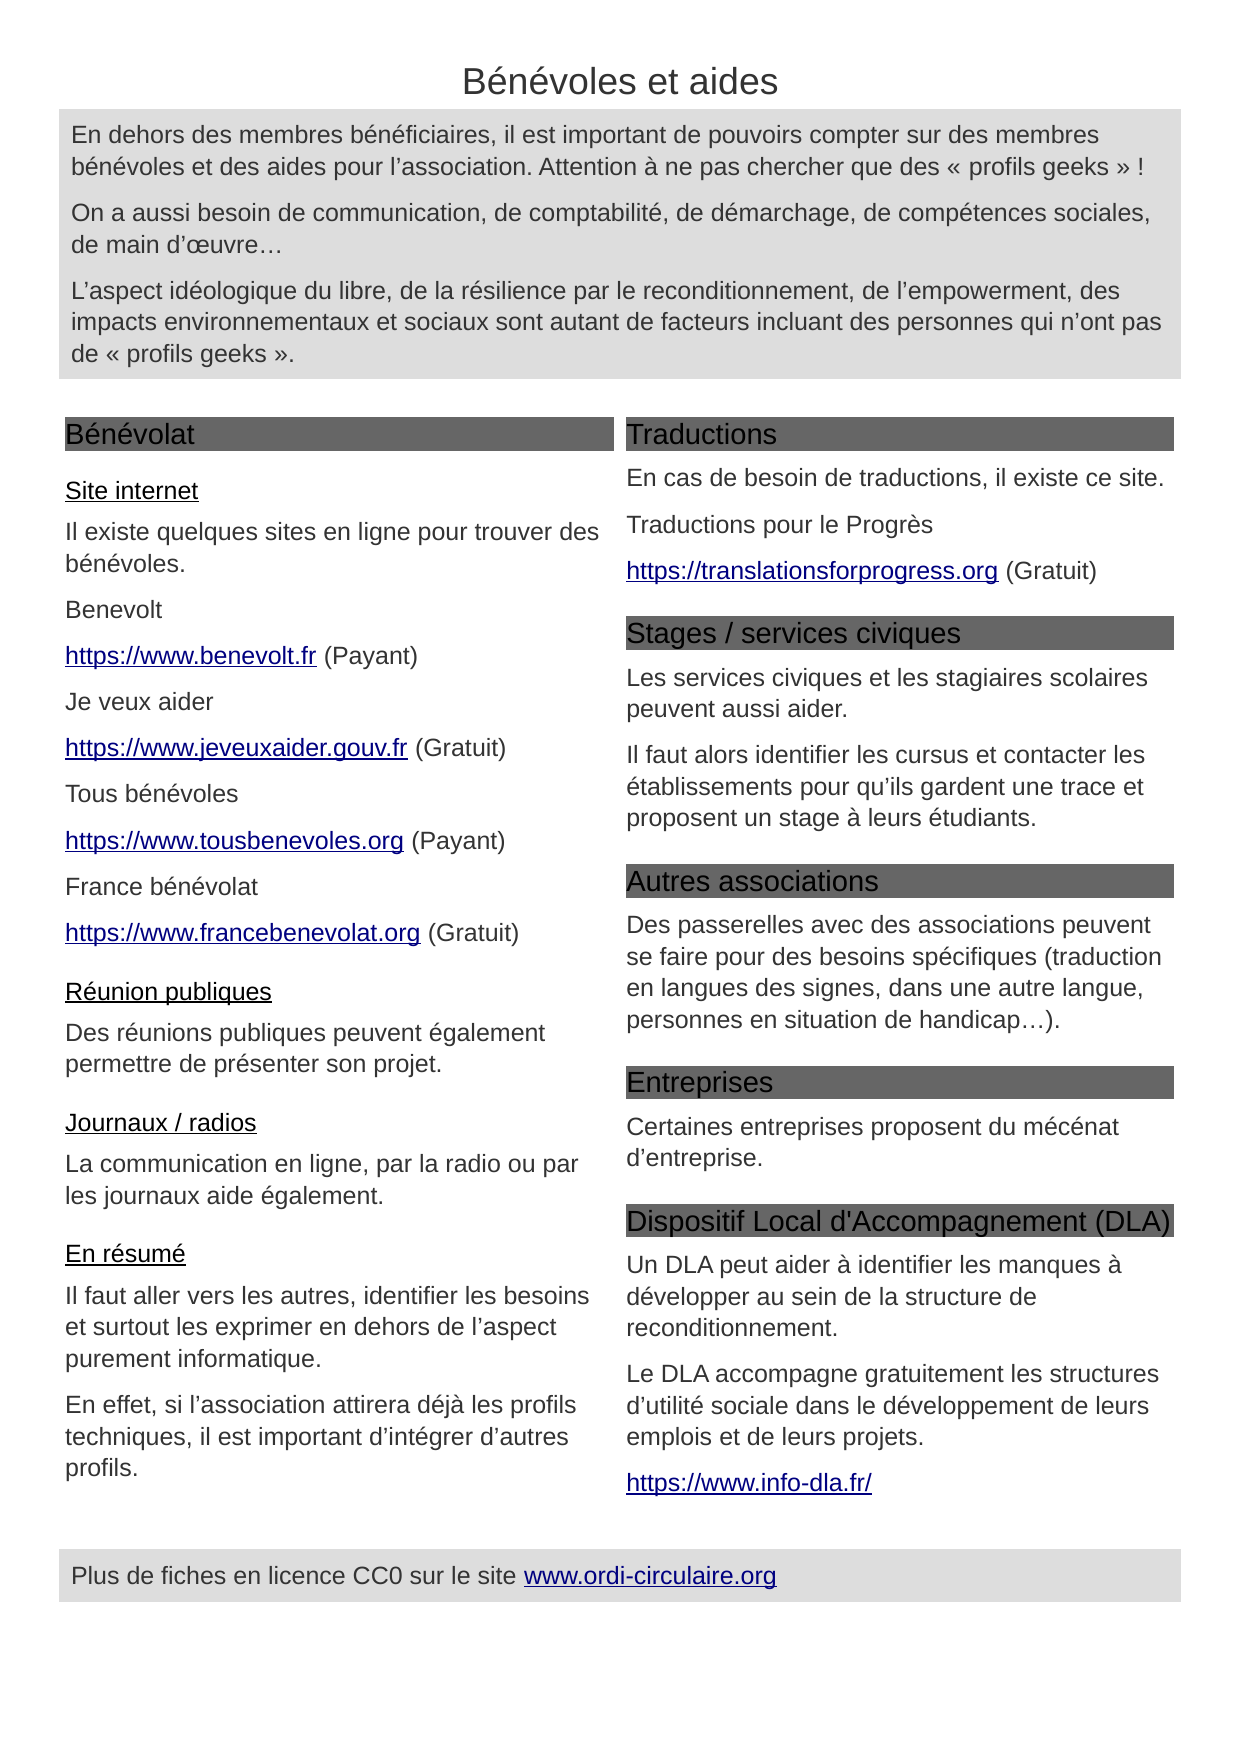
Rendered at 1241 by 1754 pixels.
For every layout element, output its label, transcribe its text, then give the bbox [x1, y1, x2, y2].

subtitle Bénévoles et aides [59, 59, 1181, 102]
table_header Traductions En cas de besoin de traductions, il existe ce site. Traductions pour le Progrès https://translationsforprogress.org (Gratuit) Stages / services civiques Les services civiques et les stagiaires scolaires peuvent aussi aider. Il faut alors identifier les cursus et contacter les établissements pour qu’ils gardent une trace et proposent un stage à leurs étudiants. Autres associations Des passerelles avec des associations peuvent se faire pour des besoins spécifiques (traduction en langues des signes, dans une autre langue, personnes en situation de handicap…). Entreprises Certaines entreprises proposent du mécénat d’entreprise. Dispositif Local d'Accompagnement (DLA) Un DLA peut aider à identifier les manques à développer au sein de la structure de reconditionnement. Le DLA accompagne gratuitement les structures d’utilité sociale dans le développement de leurs emplois et de leurs projets. https://www.info-dla.fr/ [620, 397, 1180, 1521]
text Plus de fiches en licence CC0 sur le site www.ordi-circulaire.org [59, 1549, 1181, 1602]
text L’aspect idéologique du libre, de la résilience par le reconditionnement, de l’empowerment, des impacts environnementaux et sociaux sont autant de facteurs incluant des personnes qui n’ont pas de « profils geeks ». [59, 264, 1181, 379]
text En dehors des membres bénéficiaires, il est important de pouvoirs compter sur des membres bénévoles et des aides pour l’association. Attention à ne pas chercher que des « profils geeks » ! [59, 109, 1181, 181]
text On a aussi besoin de communication, de comptabilité, de démarchage, de compétences sociales, de main d’œuvre… [59, 186, 1181, 258]
table_header Bénévolat Site internet Il existe quelques sites en ligne pour trouver des bénévoles. Benevolt https://www.benevolt.fr (Payant) Je veux aider https://www.jeveuxaider.gouv.fr (Gratuit) Tous bénévoles https://www.tousbenevoles.org (Payant) France bénévolat https://www.francebenevolat.org (Gratuit) Réunion publiques Des réunions publiques peuvent également permettre de présenter son projet. Journaux / radios La communication en ligne, par la radio ou par les journaux aide également. En résumé Il faut aller vers les autres, identifier les besoins et surtout les exprimer en dehors de l’aspect purement informatique. En effet, si l’association attirera déjà les profils techniques, il est important d’intégrer d’autres profils. [59, 397, 620, 1521]
